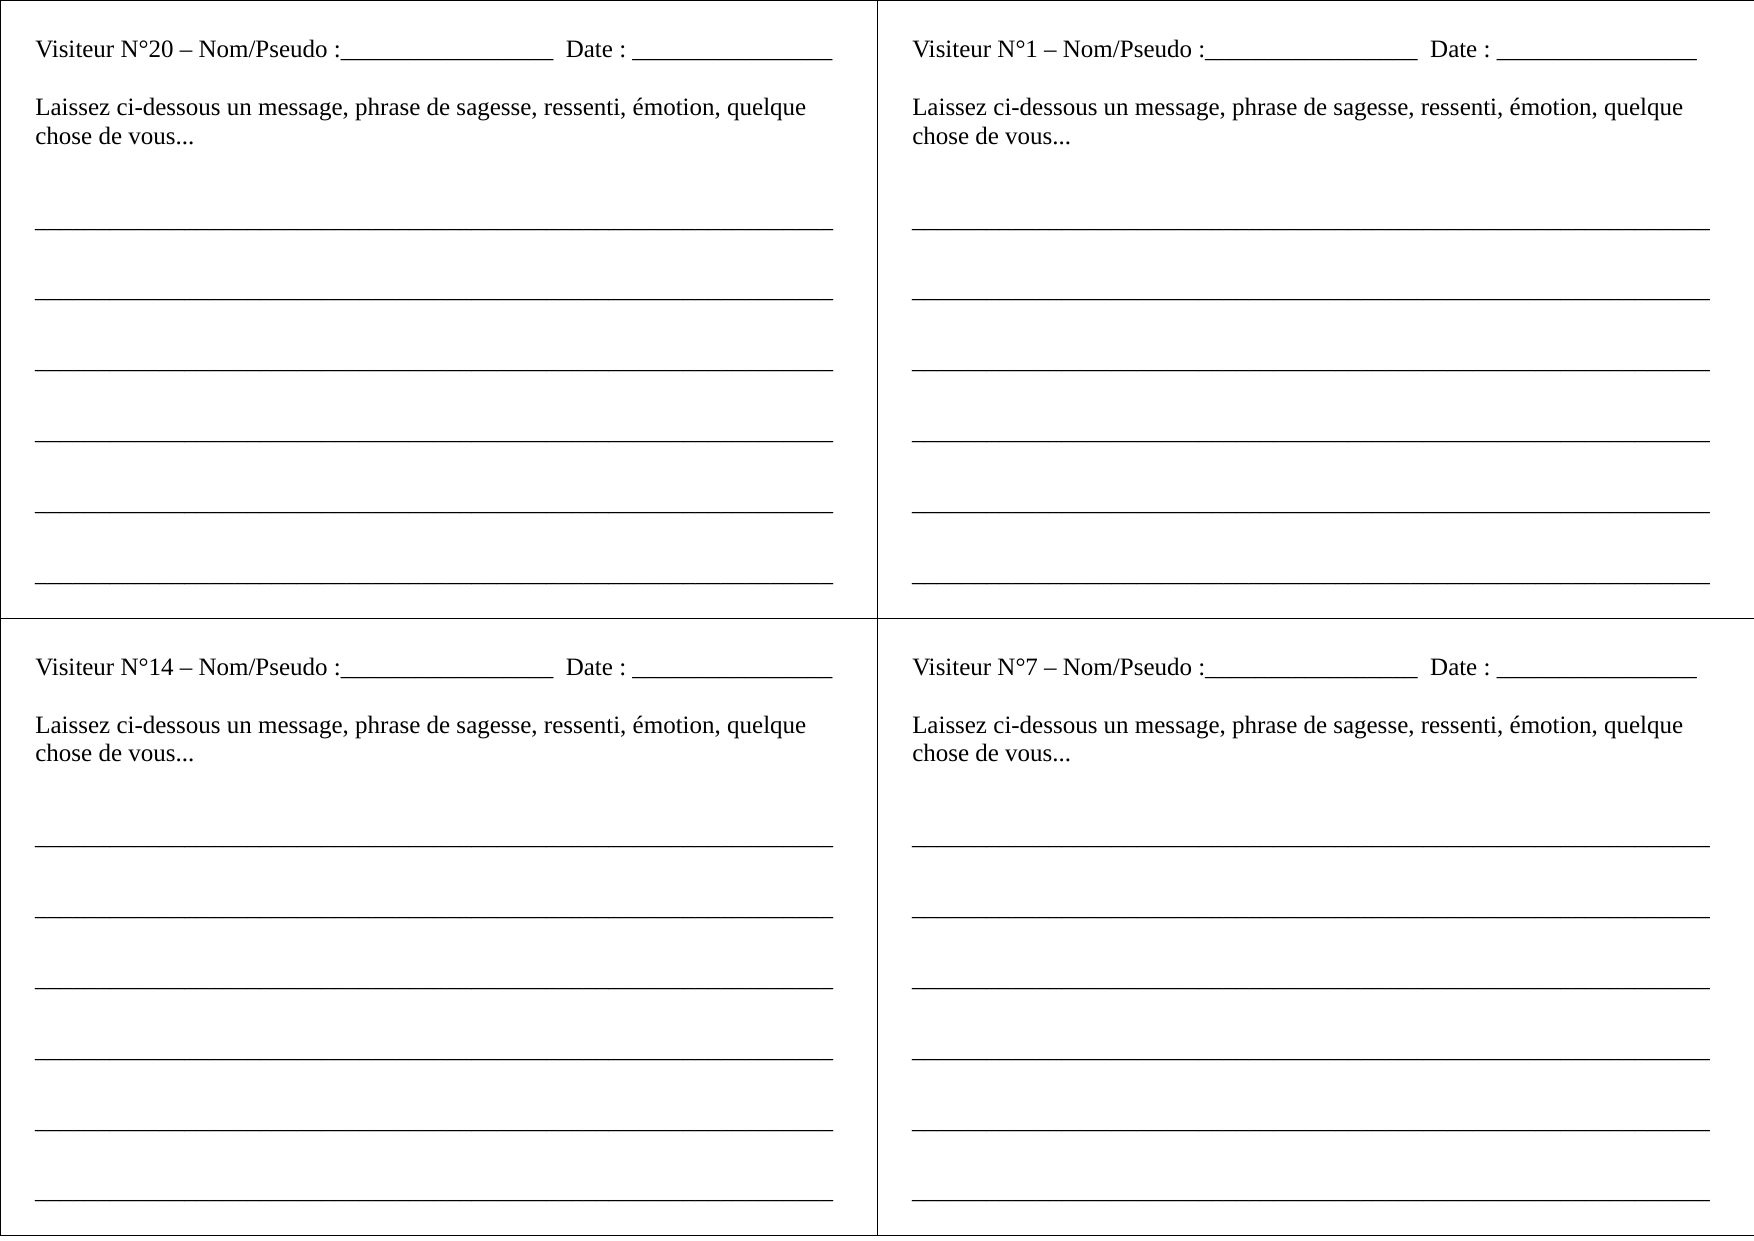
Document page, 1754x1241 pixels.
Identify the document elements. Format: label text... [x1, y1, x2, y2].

table_cell Visiteur N°7 – Nom/Pseudo :_________________ Date : ________________ Laissez ci-dessous un message, phrase de sagesse, ressenti, émotion, quelque chose de vous... [878, 619, 1754, 1235]
table_header Visiteur N°20 – Nom/Pseudo :_________________ Date : ________________ Laissez ci-dessous un message, phrase de sagesse, ressenti, émotion, quelque chose de vous... [1, 1, 877, 618]
table_cell Visiteur N°14 – Nom/Pseudo :_________________ Date : ________________ Laissez ci-dessous un message, phrase de sagesse, ressenti, émotion, quelque chose de vous... [1, 619, 877, 1235]
table_header Visiteur N°1 – Nom/Pseudo :_________________ Date : ________________ Laissez ci-dessous un message, phrase de sagesse, ressenti, émotion, quelque chose de vous... [878, 1, 1754, 618]
